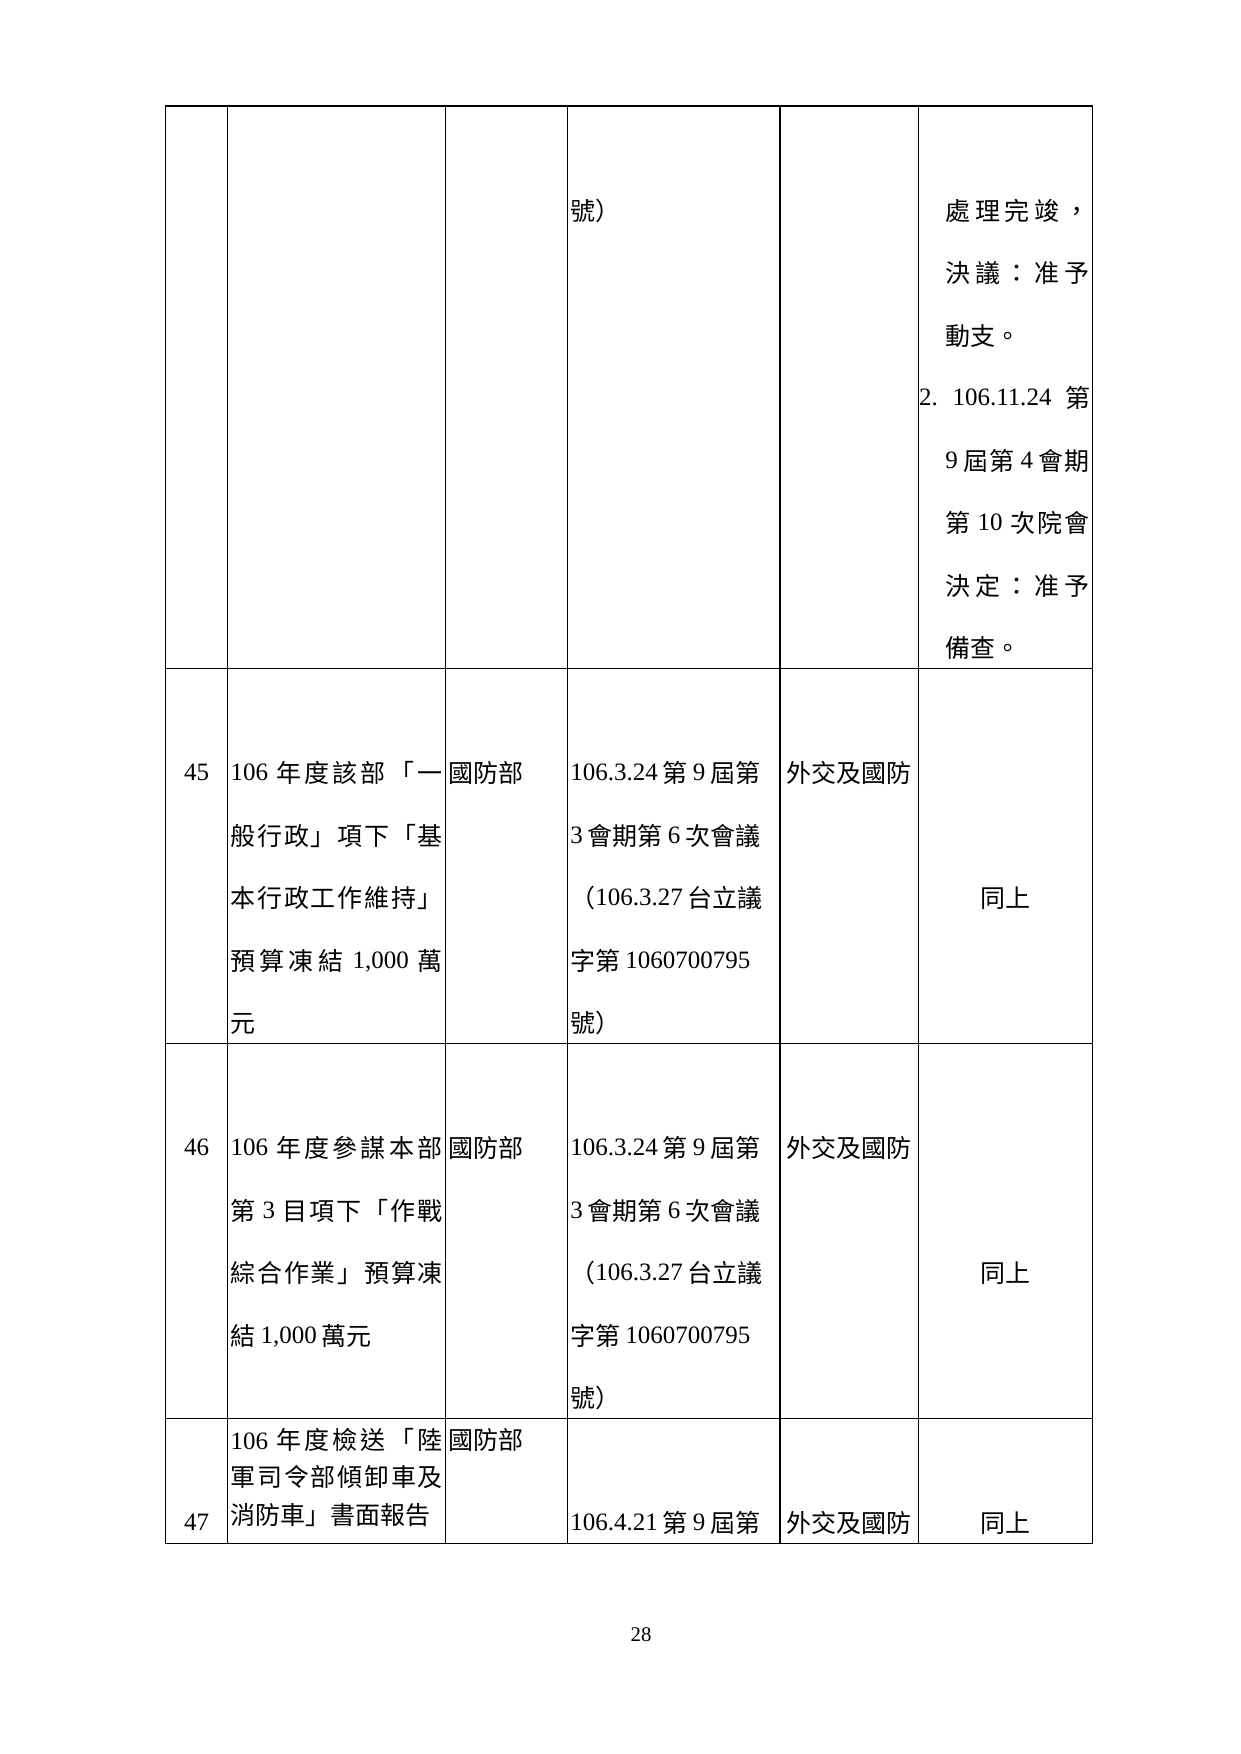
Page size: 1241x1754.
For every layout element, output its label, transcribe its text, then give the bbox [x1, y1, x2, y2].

table_cell 106.3.24第9屆第3會期第6次會議（106.3.27台立議 字第1060700795號） [568, 1044, 779, 1418]
table_cell 47 [166, 1419, 227, 1543]
table_cell 46 [166, 1044, 227, 1418]
table_cell 國防部 [446, 669, 567, 1043]
table_cell 106.4.21第9屆第 [568, 1419, 779, 1543]
table_cell 106年度參謀本部第3目項下「作戰綜合作業」預算凍結1,000萬元 [228, 1044, 445, 1418]
table_cell 處理完竣，決議：准予動支。 2. 106.11.24第9屆第4會期第10次院會決定：准予備查。 [919, 107, 1092, 668]
table_cell 同上 [919, 1044, 1092, 1418]
table_cell 106年度檢送「陸軍司令部傾卸車及消防車」書面報告 [228, 1419, 445, 1543]
table_cell 外交及國防 [781, 669, 918, 1043]
table_cell 同上 [919, 1419, 1092, 1543]
table_cell 外交及國防 [781, 1044, 918, 1418]
table_cell 號） [568, 107, 779, 668]
table_cell [228, 107, 445, 668]
table_cell [166, 107, 227, 668]
table_cell 國防部 [446, 1044, 567, 1418]
table_cell 外交及國防 [781, 1419, 918, 1543]
table_cell 同上 [919, 669, 1092, 1043]
table_cell 106.3.24第9屆第3會期第6次會議（106.3.27台立議 字第1060700795號） [568, 669, 779, 1043]
table_cell 106年度該部「一般行政」項下「基本行政工作維持」預算凍結1,000萬元 [228, 669, 445, 1043]
table_cell [446, 107, 567, 668]
table_cell [781, 107, 918, 668]
table_cell 國防部 [446, 1419, 567, 1543]
table_cell 45 [166, 669, 227, 1043]
